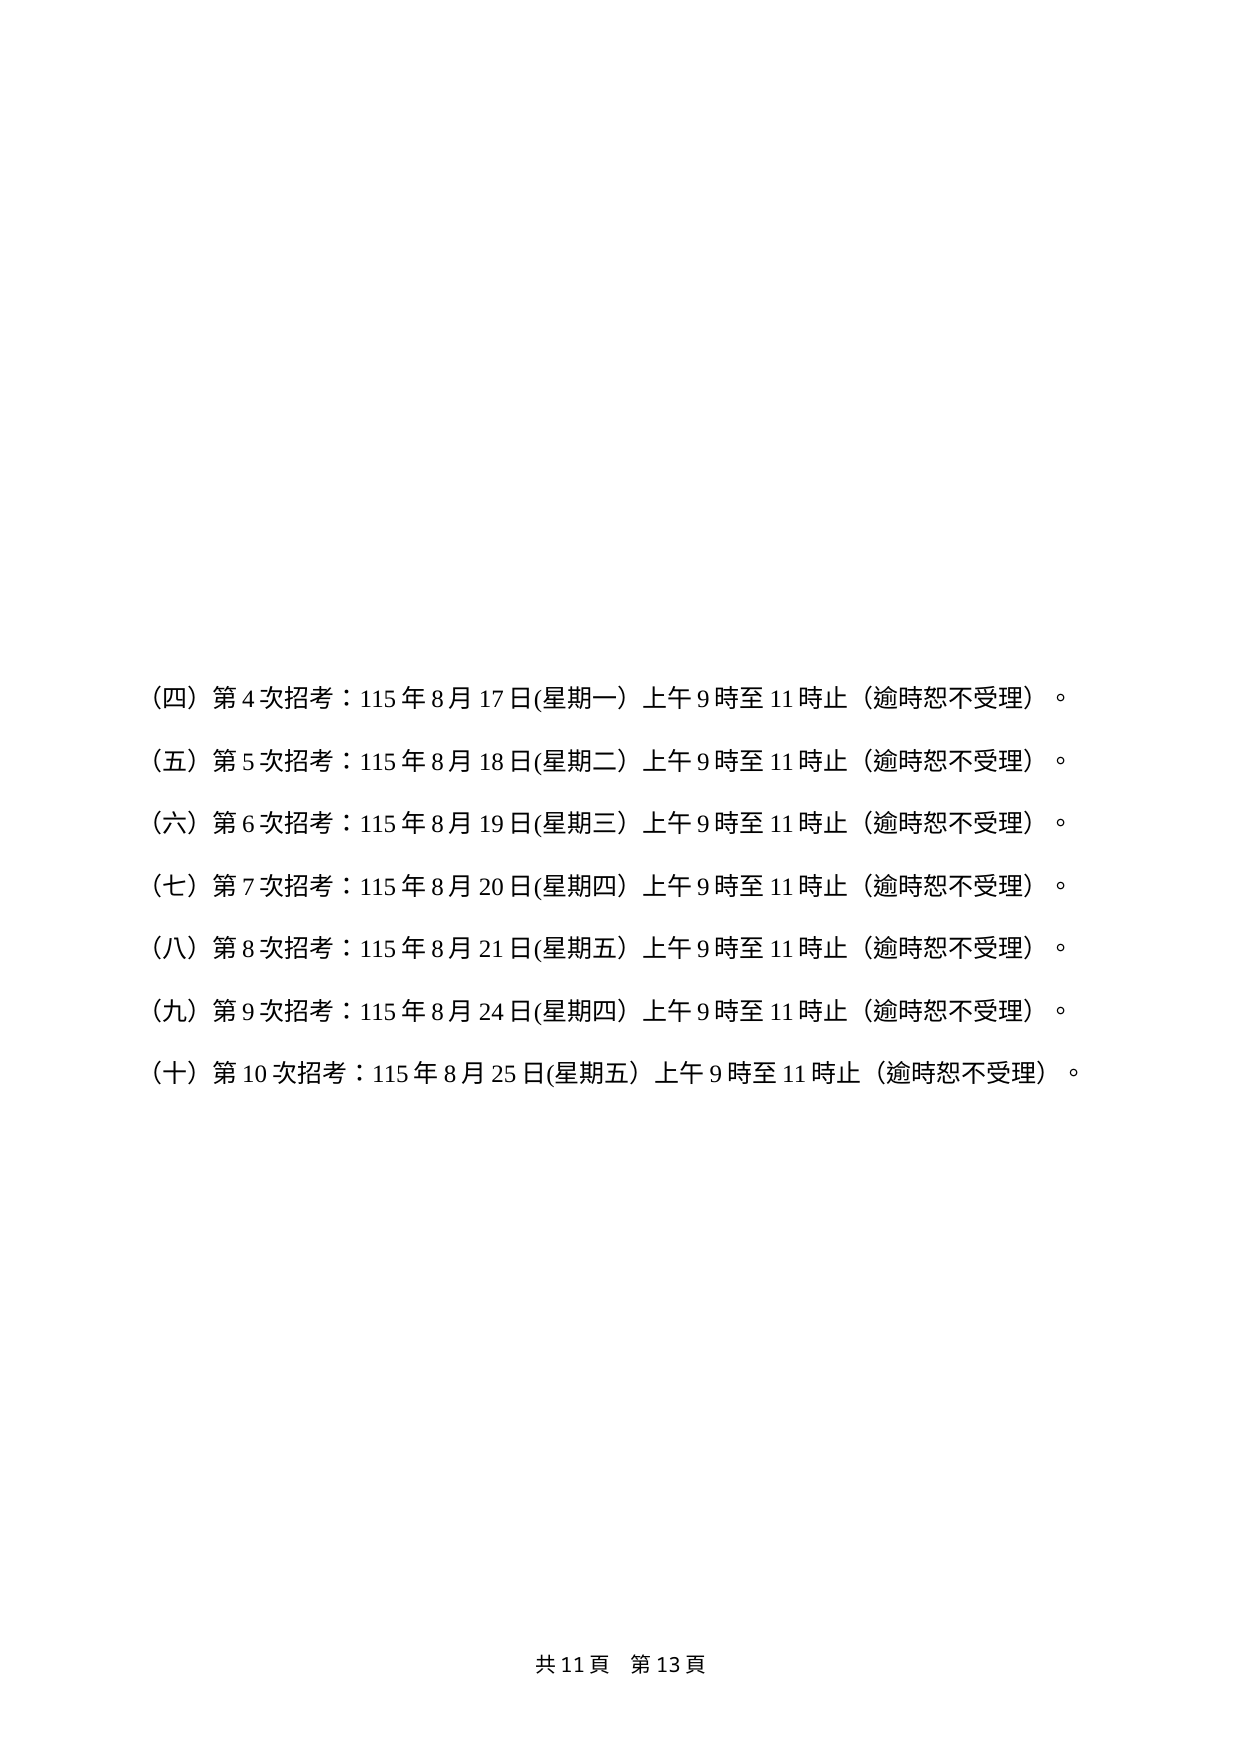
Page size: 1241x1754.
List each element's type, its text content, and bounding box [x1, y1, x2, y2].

text （六）第6次招考：115年8月19日(星期三）上午9時至11時止（逾時恕不受理）。 [118, 780, 1122, 843]
text （四）第4次招考：115年8月17日(星期一）上午9時至11時止（逾時恕不受理）。 [118, 655, 1122, 718]
text （八）第8次招考：115年8月21日(星期五）上午9時至11時止（逾時恕不受理）。 [118, 905, 1122, 968]
text （七）第7次招考：115年8月20日(星期四）上午9時至11時止（逾時恕不受理）。 [118, 843, 1122, 905]
text （十）第10次招考：115年8月25日(星期五）上午9時至11時止（逾時恕不受理）。 [118, 1030, 1122, 1093]
text （五）第5次招考：115年8月18日(星期二）上午9時至11時止（逾時恕不受理）。 [118, 718, 1122, 780]
text （九）第9次招考：115年8月24日(星期四）上午9時至11時止（逾時恕不受理）。 [118, 968, 1122, 1030]
